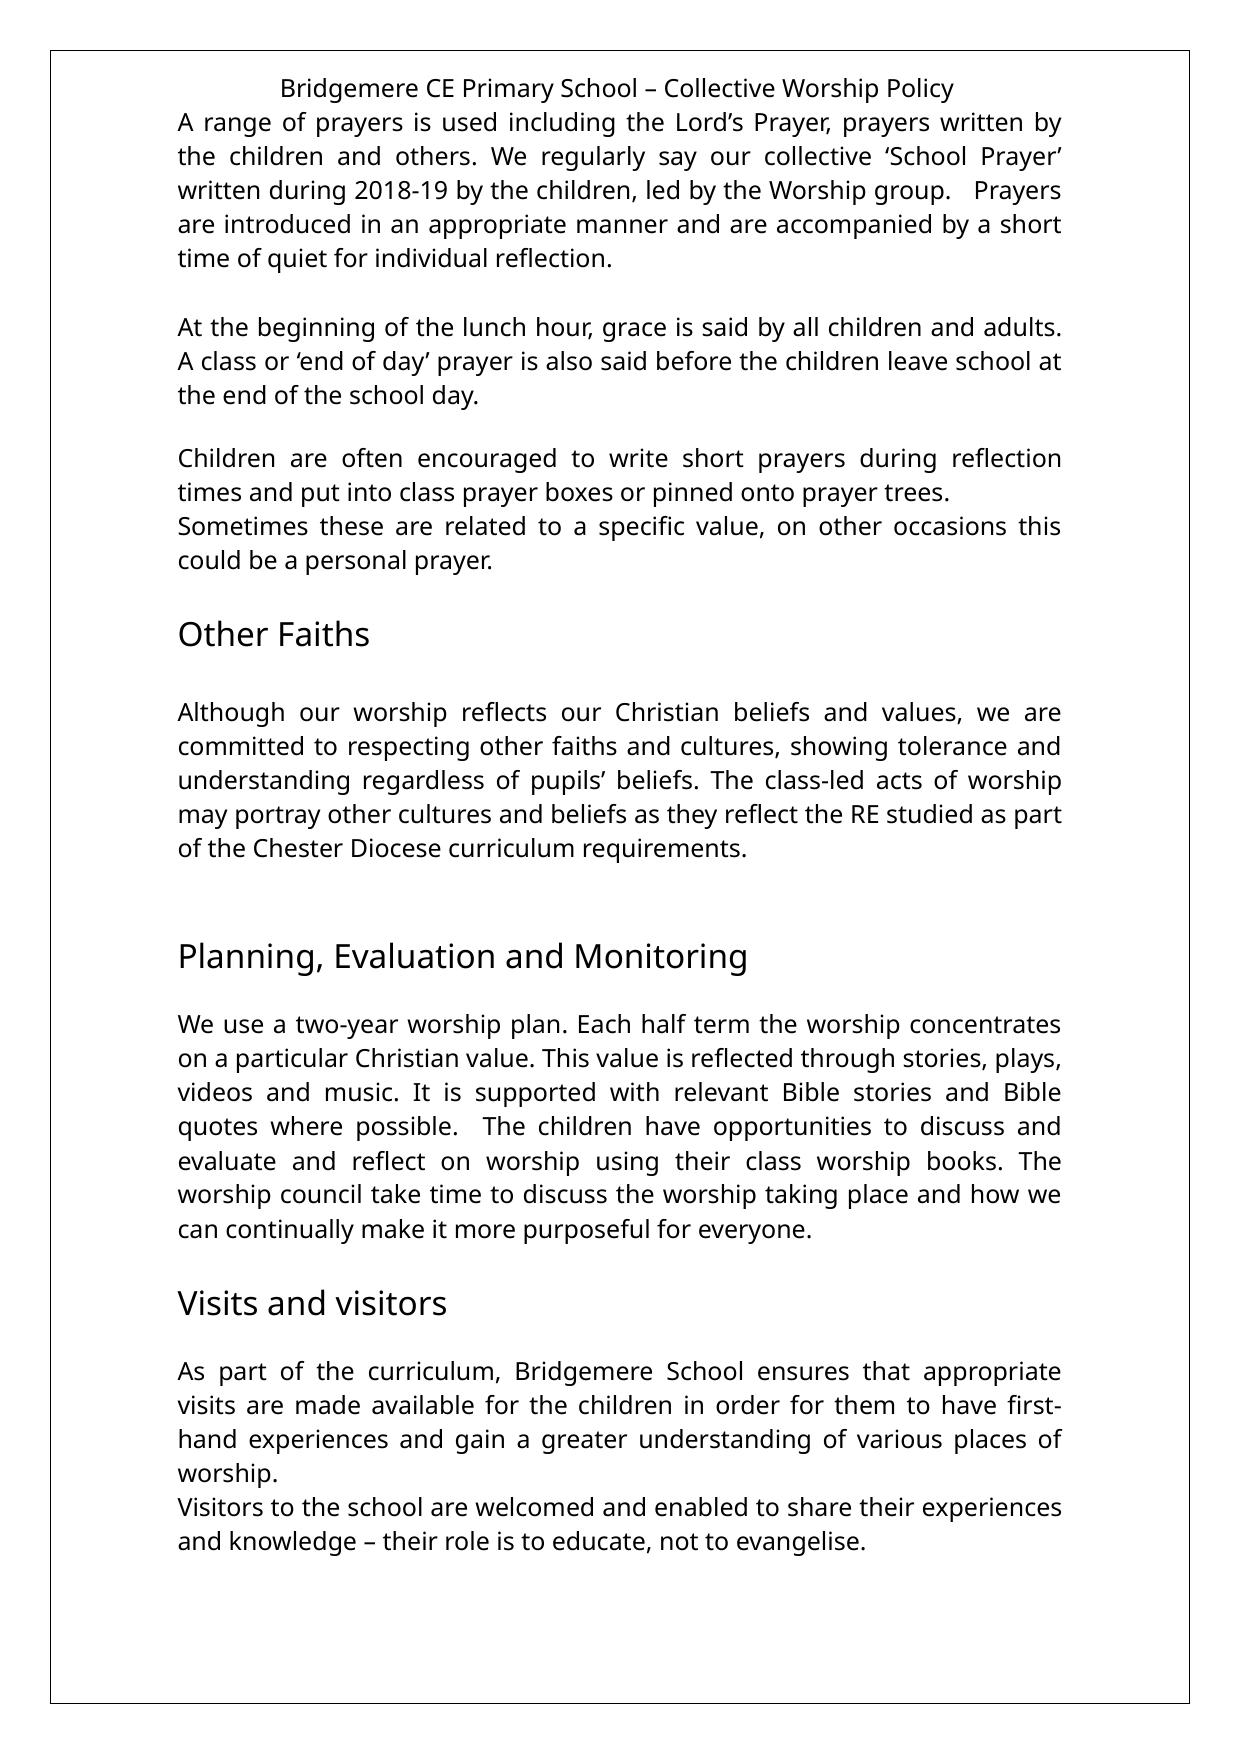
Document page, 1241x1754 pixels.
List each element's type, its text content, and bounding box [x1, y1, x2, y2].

text Planning, Evaluation and Monitoring [177, 933, 1063, 978]
text As part of the curriculum, Bridgemere School ensures that appropriate visits are made available for the children in order for them to have first-hand experiences and gain a greater understanding of various places of worship. [177, 1353, 1063, 1490]
text Visitors to the school are welcomed and enabled to share their experiences and knowledge – their role is to educate, not to evangelise. [177, 1490, 1063, 1558]
text We use a two-year worship plan. Each half term the worship concentrates on a particular Christian value. This value is reflected through stories, plays, videos and music. It is supported with relevant Bible stories and Bible quotes where possible. The children have opportunities to discuss and evaluate and reflect on worship using their class worship books. The worship council take time to discuss the worship taking place and how we can continually make it more purposeful for everyone. [177, 1007, 1063, 1245]
text Children are often encouraged to write short prayers during reflection times and put into class prayer boxes or pinned onto prayer trees. [177, 440, 1063, 508]
text Sometimes these are related to a specific value, on other occasions this could be a personal prayer. [177, 508, 1063, 576]
text Other Faiths [177, 611, 1063, 656]
text At the beginning of the lunch hour, grace is said by all children and adults. A class or ‘end of day’ prayer is also said before the children leave school at the end of the school day. [177, 309, 1063, 411]
text Visits and visitors [177, 1279, 1063, 1325]
text A range of prayers is used including the Lord’s Prayer, prayers written by the children and others. We regularly say our collective ‘School Prayer’ written during 2018-19 by the children, led by the Worship group. Prayers are introduced in an appropriate manner and are accompanied by a short time of quiet for individual reflection. [177, 105, 1063, 275]
text Although our worship reflects our Christian beliefs and values, we are committed to respecting other faiths and cultures, showing tolerance and understanding regardless of pupils’ beliefs. The class-led acts of worship may portray other cultures and beliefs as they reflect the RE studied as part of the Chester Diocese curriculum requirements. [177, 694, 1063, 864]
